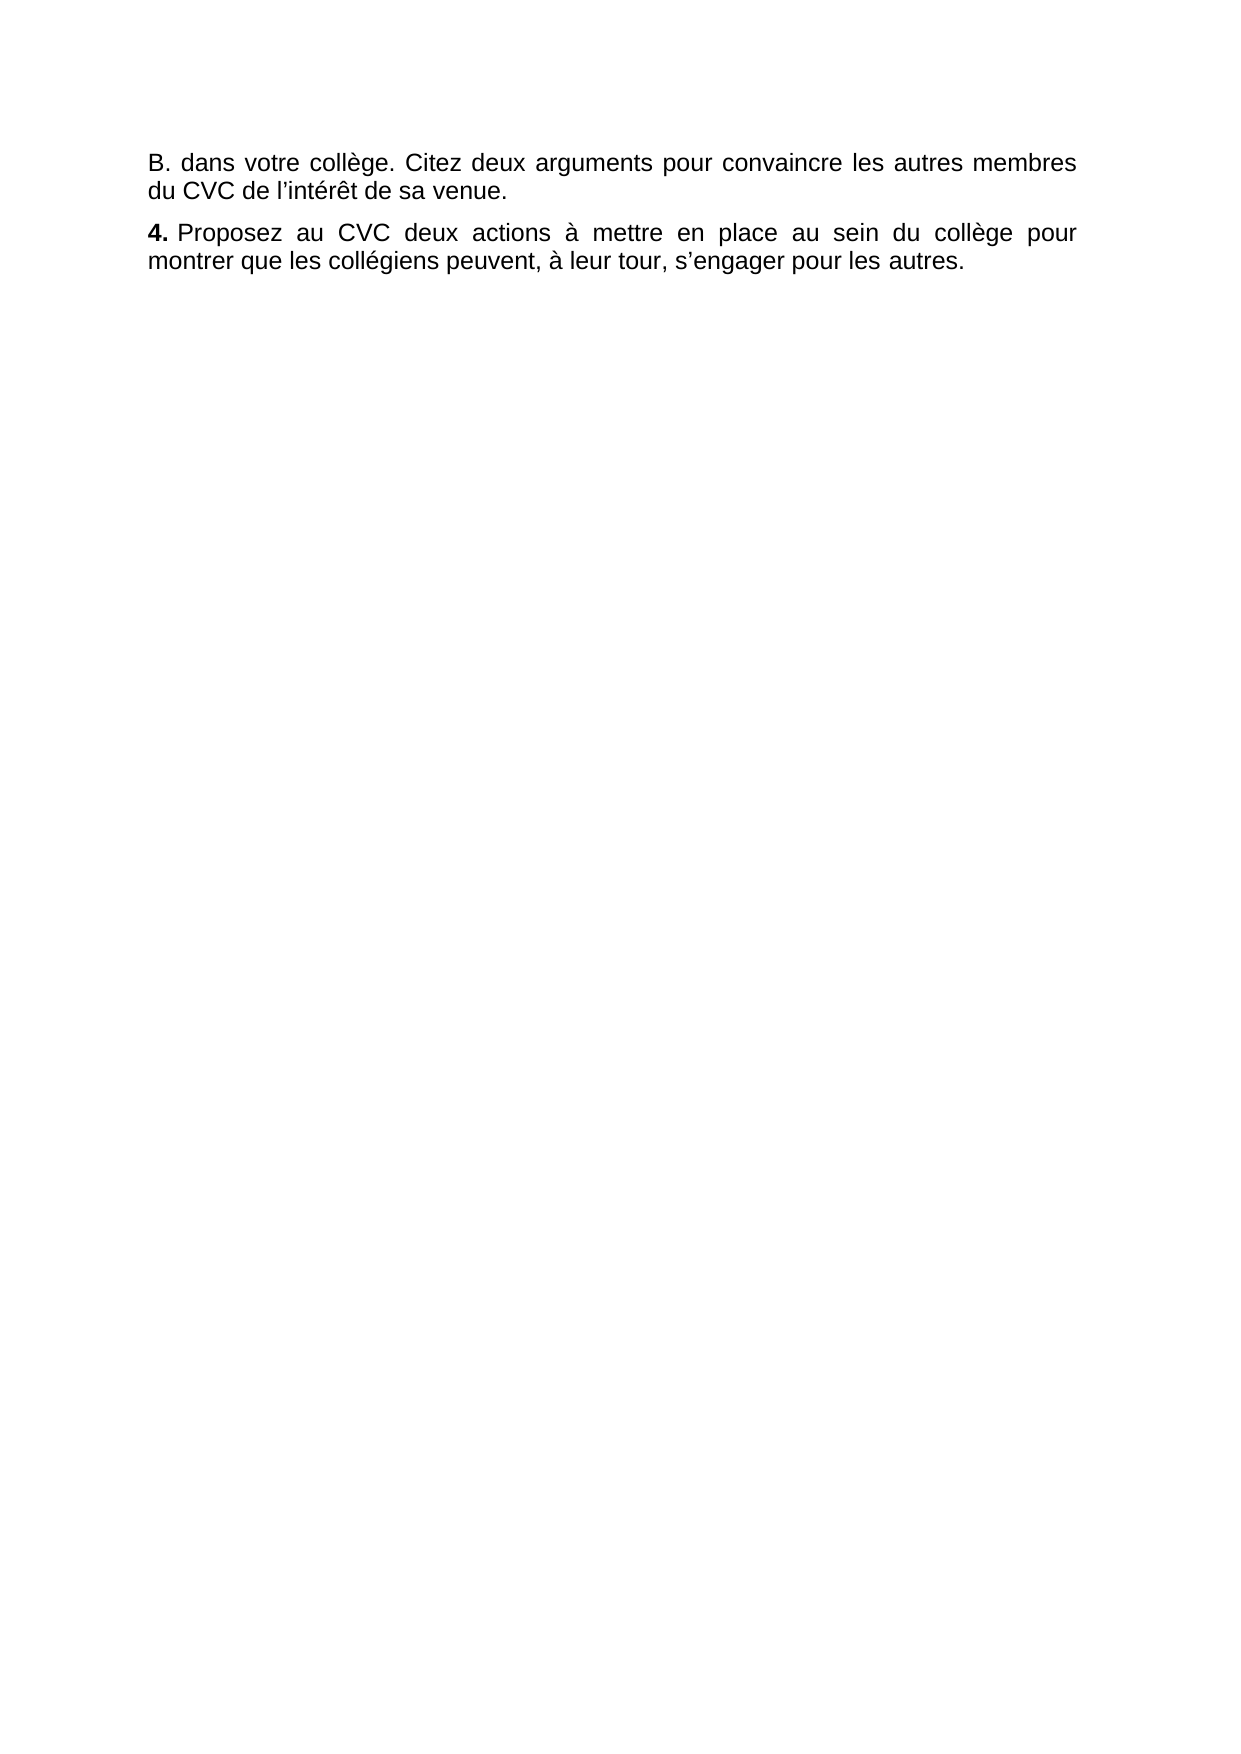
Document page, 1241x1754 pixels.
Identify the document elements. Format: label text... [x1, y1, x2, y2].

list Proposez au CVC deux actions à mettre en place au sein du collège pour montrer que les collégiens peuvent, à leur tour, s’engager pour les autres. [148, 218, 1078, 275]
list B. dans votre collège. Citez deux arguments pour convaincre les autres membres du CVC de l’intérêt de sa venue. [148, 148, 1078, 205]
